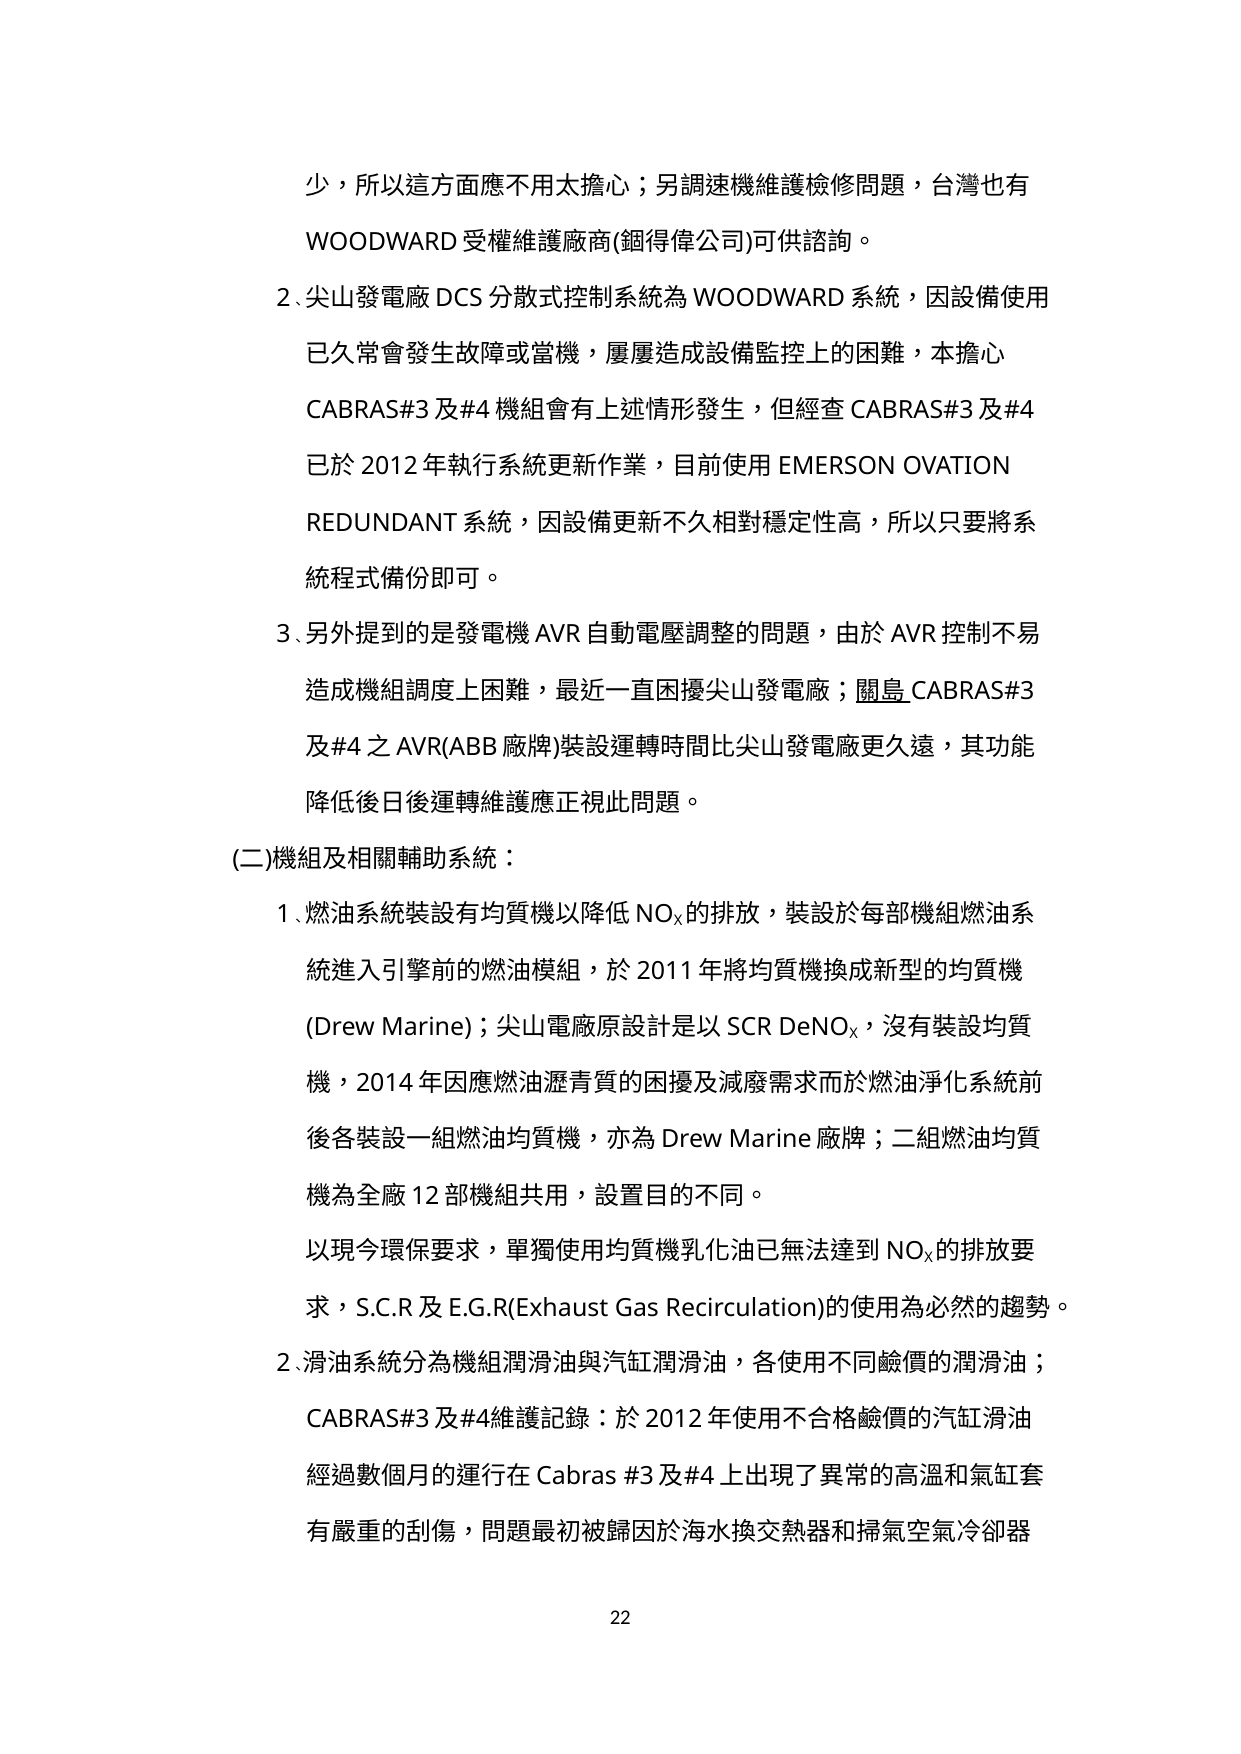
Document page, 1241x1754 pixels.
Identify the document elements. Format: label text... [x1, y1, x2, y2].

text 以現今環保要求，單獨使用均質機乳化油已無法達到NOX的排放要求，S.C.R及E.G.R(Exhaust Gas Recirculation)的使用為必然的趨勢。 [306, 1230, 1053, 1324]
text 少，所以這方面應不用太擔心；另調速機維護檢修問題，台灣也有WOODWARD受權維護廠商(錮得偉公司)可供諮詢。 [276, 164, 1053, 258]
text 3、另外提到的是發電機AVR自動電壓調整的問題，由於AVR控制不易造成機組調度上困難，最近一直困擾尖山發電廠；關島CABRAS#3及#4之AVR(ABB廠牌)裝設運轉時間比尖山發電廠更久遠，其功能降低後日後運轉維護應正視此問題。 [276, 613, 1053, 819]
text 1、燃油系統裝設有均質機以降低NOX的排放，裝設於每部機組燃油系統進入引擎前的燃油模組，於 2011年將均質機換成新型的均質機(Drew Marine)；尖山電廠原設計是以SCR DeNOX，沒有裝設均質機，2014年因應燃油瀝青質的困擾及減廢需求而於燃油淨化系統前後各裝設一組燃油均質機，亦為Drew Marine廠牌；二組燃油均質機為全廠12部機組共用，設置目的不同。 [276, 893, 1053, 1212]
text 2、滑油系統分為機組潤滑油與汽缸潤滑油，各使用不同鹼價的潤滑油；CABRAS#3及#4Maintenance history since 2012 has to start with the operational issues resulting from “off-spec viscosity” cylinder oil as follows.維護記錄：於2012年使用不合格鹼價的汽缸滑油經過數個月的運行在Cabras #3及#4上出現了異常的高溫和氣缸套有嚴重的刮傷，The PMC began using the product as supplied by GPA.After several months of operation, unusually high temperatures and heavy cylinder liner scuffing was noticed at Cabras 3 & 4. These issues were initially attributed to heat exchanger and air cooler problems.問題最初被歸因於海水換交熱器和掃氣空氣冷卻器的問題。儘管PMC企圖修復被認為是造成這些磨損和高溫現象的問題點，但狀況並沒有明顯改善，最後更換全部氣缸套；The new cylinder liner installation was completed by May of 2013.但是新The installation of new cylinder liners did not improve scavenging air temperatures.缸套的安裝沒有改善出口排氣的溫度，Subsequent port inspections revealed heavy scuffing of various cylinder liners and piston ring micro seizures.隨後的檢查又發現各氣缸套和活塞環又發生了嚴重的劃傷。 The PMC attempted to adjust cylinder oil feed rates while investigating other areas that may have led to high temperatures and scuffing.亦下接下PMC試圖調整汽缸滑油的進油速率，來確認是否可能會導致高溫和劃傷。Several new cylinder liners exceeded the maximum wear limitation after 6,000 to 11,000 running hours and required immediate replacement.基本壽命介於8萬至10萬小時以上的缸套卻在6,000至11,000運行小時後已達最大磨損限制，需要立即更換。The unusual failure of several new cylinder liners prompted the PMC further investigate cylinder oil specifications.氣缸套不尋常的異常現象，PMC進一步調查氣缸滑油的規格，發現GPA建議使用的汽缸潤滑油總鹼價不足，經與引擎原廠確認是造成此次氣缸套不尋常異常的主因。除了更新符合鹼價的汽缸油外，GPA亦吸收了此次的損失成本。 [276, 1342, 1053, 1548]
text 2、尖山發電廠DCS分散式控制系統為WOODWARD系統，因設備使用已久常會發生故障或當機，屢屢造成設備監控上的困難，本擔心CABRAS#3及#4機組會有上述情形發生，但經查CABRAS#3及#4已於2012年執行系統更新作業，目前使用EMERSON OVATION REDUNDANT系統，因設備更新不久相對穩定性高，所以只要將系統程式備份即可。 [276, 276, 1053, 595]
text (二)機組及相關輔助系統： [232, 838, 1053, 875]
